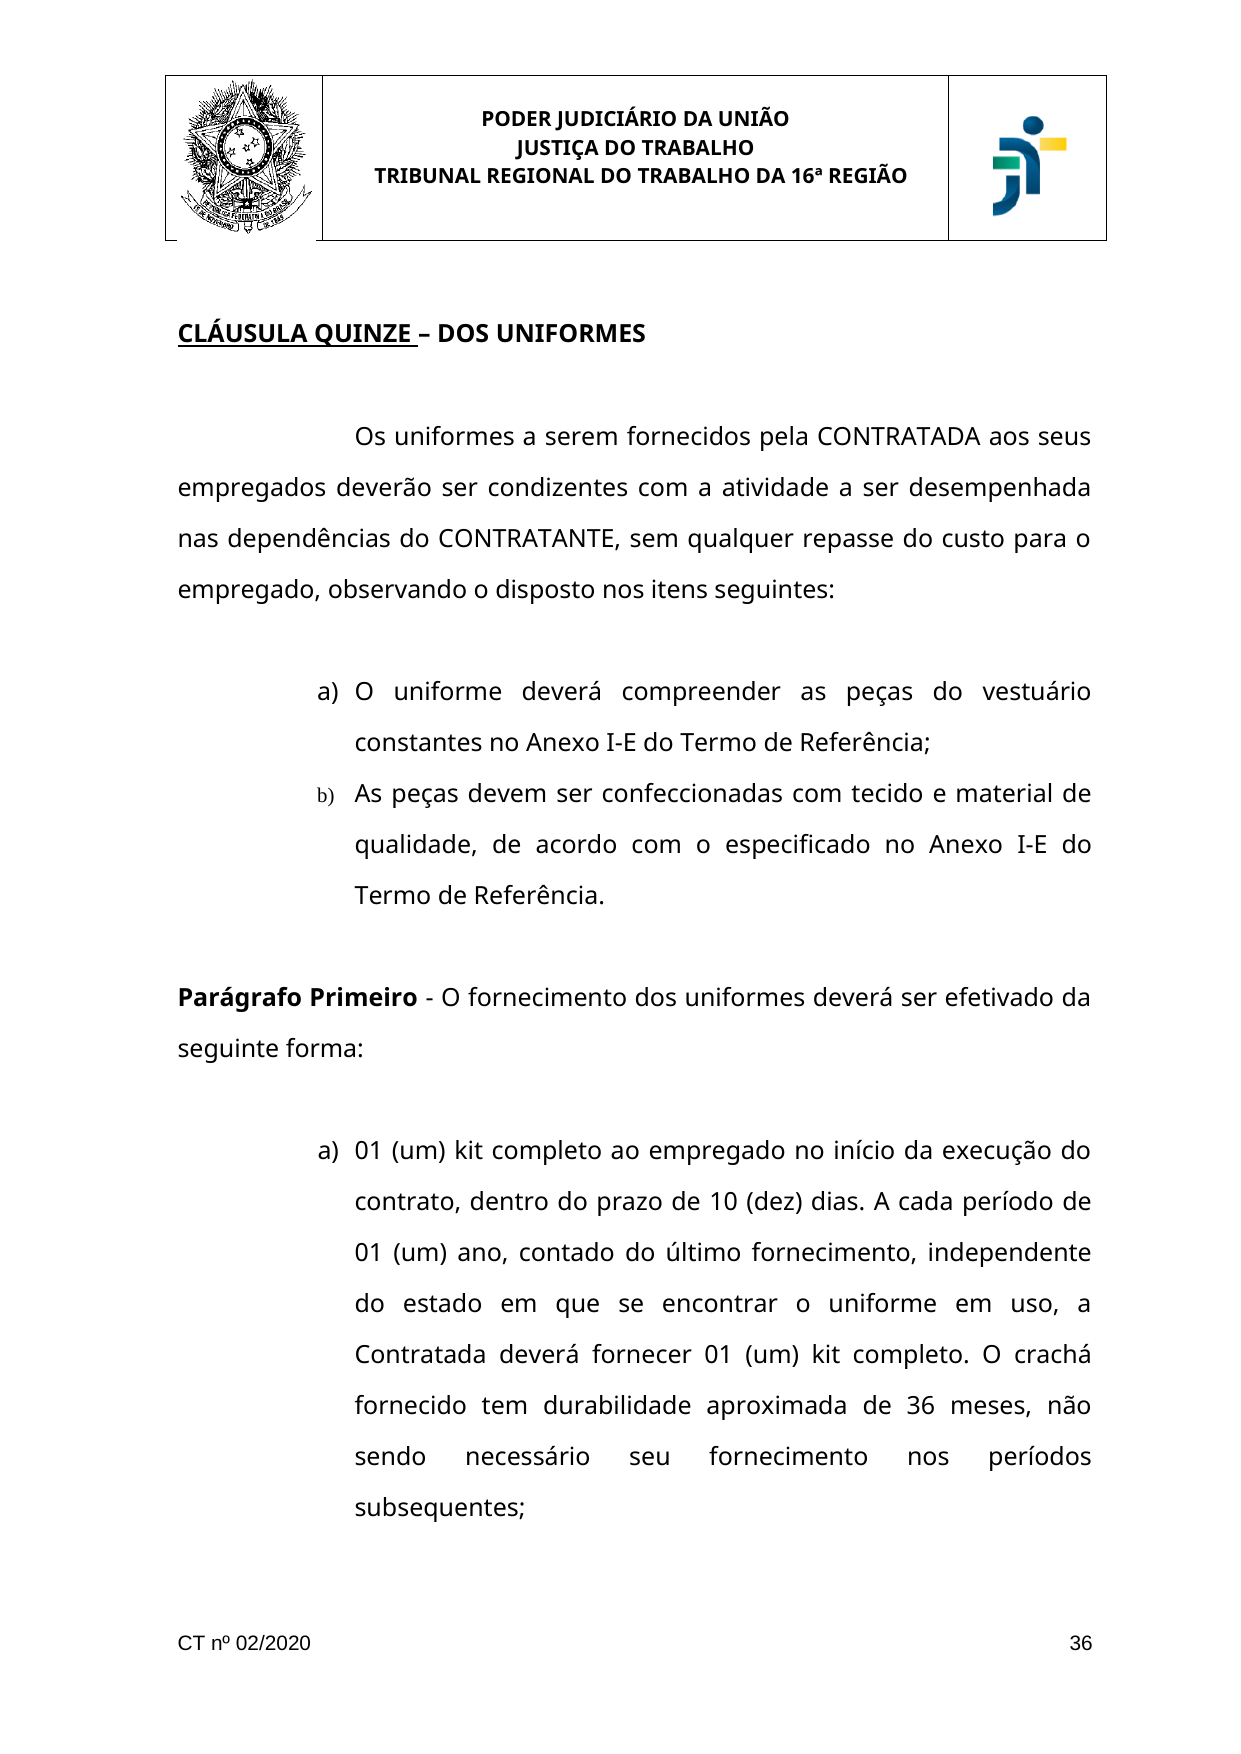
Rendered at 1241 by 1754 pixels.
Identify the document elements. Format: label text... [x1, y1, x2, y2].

list As peças devem ser confeccionadas com tecido e material de qualidade, de acordo com o especificado no Anexo I-E do Termo de Referência. [317, 775, 1092, 912]
list 01 (um) kit completo ao empregado no início da execução do contrato, dentro do prazo de 10 (dez) dias. A cada período de 01 (um) ano, contado do último fornecimento, independente do estado em que se encontrar o uniforme em uso, a Contratada deverá fornecer 01 (um) kit completo. O crachá fornecido tem durabilidade aproximada de 36 meses, não sendo necessário seu fornecimento nos períodos subsequentes; [317, 1133, 1092, 1524]
text Parágrafo Primeiro - O fornecimento dos uniformes deverá ser efetivado da seguinte forma: [177, 979, 1092, 1065]
picture [176, 76, 317, 240]
text CLÁUSULA QUINZE – DOS UNIFORMES [177, 316, 1092, 350]
picture [954, 95, 1101, 236]
text Os uniformes a serem fornecidos pela CONTRATADA aos seus empregados deverão ser condizentes com a atividade a ser desempenhada nas dependências do CONTRATANTE, sem qualquer repasse do custo para o empregado, observando o disposto nos itens seguintes: [177, 418, 1092, 605]
list O uniforme deverá compreender as peças do vestuário constantes no Anexo I-E do Termo de Referência; [317, 673, 1092, 758]
